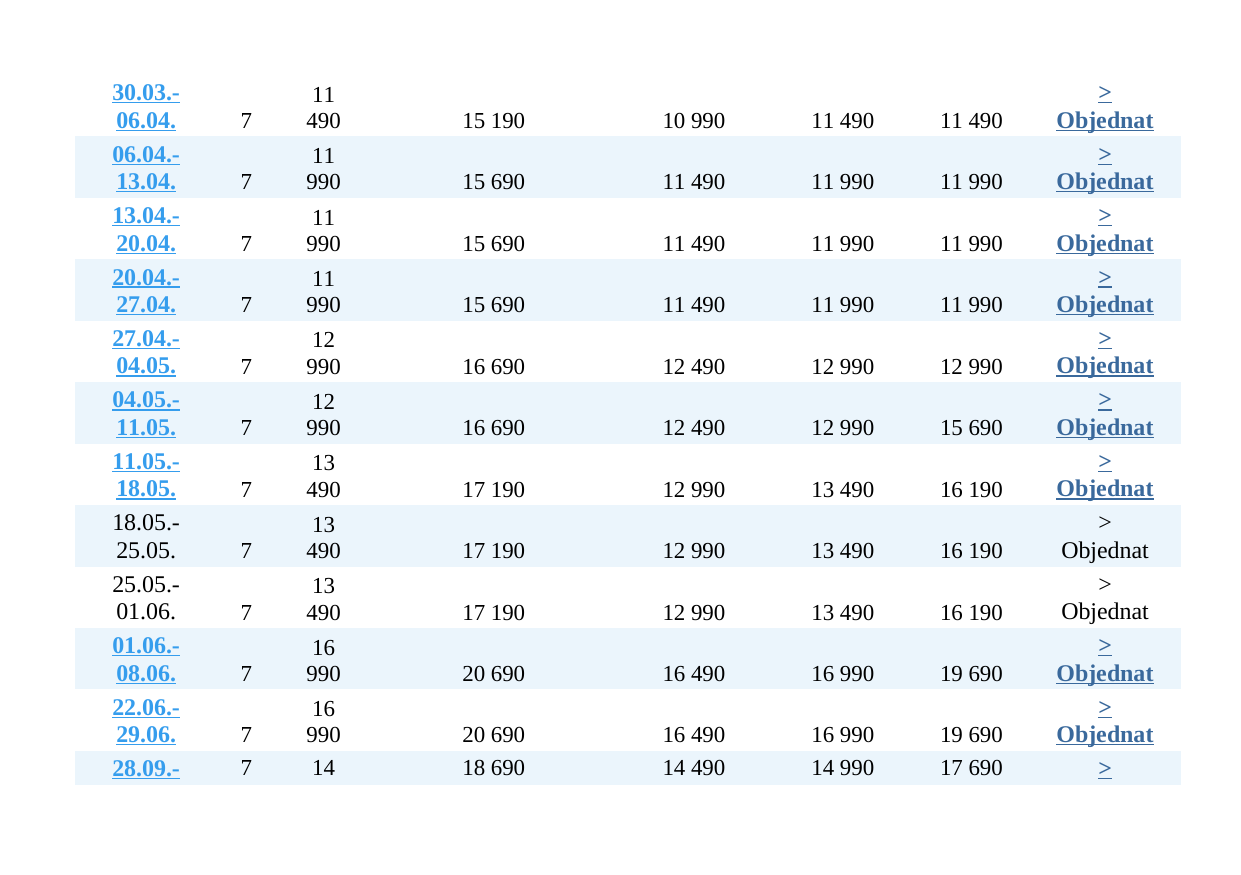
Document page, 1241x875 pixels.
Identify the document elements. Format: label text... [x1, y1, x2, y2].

table_cell 11 990 [914, 136, 1029, 198]
table_cell 7 [217, 751, 275, 785]
table_cell 15 690 [914, 382, 1029, 444]
table_cell > Objednat [1029, 567, 1181, 628]
table_cell 16 990 [275, 628, 371, 689]
table_cell > Objednat [1029, 690, 1181, 751]
table_cell 7 [217, 628, 275, 689]
table_cell 11 990 [914, 198, 1029, 259]
table_cell 17 190 [371, 505, 616, 567]
table_cell > Objednat [1029, 382, 1181, 444]
table_cell 06.04.- 13.04. [75, 136, 217, 198]
table_cell 12 990 [772, 382, 914, 444]
table_cell 28.09.- [75, 751, 217, 785]
table_cell 15 190 [371, 75, 616, 136]
table_cell 11 490 [616, 136, 772, 198]
table_cell > Objednat [1029, 321, 1181, 382]
table_cell 16 990 [275, 690, 371, 751]
table_cell 16 990 [772, 628, 914, 689]
table_cell 11 990 [772, 136, 914, 198]
table_cell 11 490 [772, 75, 914, 136]
table_cell 16 990 [772, 690, 914, 751]
table_cell 13 490 [772, 505, 914, 567]
table_cell 11 490 [275, 75, 371, 136]
table_cell 25.05.- 01.06. [75, 567, 217, 628]
table_cell 13 490 [275, 567, 371, 628]
table_cell > [1029, 751, 1181, 785]
table_cell 7 [217, 505, 275, 567]
table_cell 12 990 [275, 321, 371, 382]
table_cell 7 [217, 136, 275, 198]
table_cell 11 990 [275, 136, 371, 198]
table_cell 20 690 [371, 628, 616, 689]
table_cell 7 [217, 198, 275, 259]
table_cell 27.04.- 04.05. [75, 321, 217, 382]
table_cell 01.06.- 08.06. [75, 628, 217, 689]
table_cell 20.04.- 27.04. [75, 259, 217, 321]
table_cell 7 [217, 444, 275, 505]
table_cell 15 690 [371, 198, 616, 259]
table_cell 11.05.- 18.05. [75, 444, 217, 505]
table_cell 11 990 [914, 259, 1029, 321]
table_cell 15 690 [371, 136, 616, 198]
table_cell 7 [217, 259, 275, 321]
table_cell 10 990 [616, 75, 772, 136]
table_cell 20 690 [371, 690, 616, 751]
table_cell 11 990 [772, 259, 914, 321]
table_cell > Objednat [1029, 75, 1181, 136]
table_cell 7 [217, 567, 275, 628]
table_cell 19 690 [914, 690, 1029, 751]
table_cell 13 490 [772, 567, 914, 628]
table_cell 7 [217, 690, 275, 751]
table_cell 17 690 [914, 751, 1029, 785]
table_cell 11 490 [616, 259, 772, 321]
table_cell 15 690 [371, 259, 616, 321]
table_cell 16 190 [914, 505, 1029, 567]
table_cell 11 990 [772, 198, 914, 259]
table_cell 30.03.- 06.04. [75, 75, 217, 136]
table_cell 13 490 [275, 444, 371, 505]
table_cell 12 990 [616, 505, 772, 567]
table_cell > Objednat [1029, 198, 1181, 259]
table_cell > Objednat [1029, 505, 1181, 567]
table_cell 14 [275, 751, 371, 785]
table_cell 12 990 [616, 567, 772, 628]
table_cell 18 690 [371, 751, 616, 785]
table_cell 13 490 [772, 444, 914, 505]
table_cell 17 190 [371, 444, 616, 505]
table_cell 14 990 [772, 751, 914, 785]
table_cell 11 990 [275, 198, 371, 259]
table_cell > Objednat [1029, 136, 1181, 198]
table_cell 11 990 [275, 259, 371, 321]
table_cell 7 [217, 382, 275, 444]
table_cell 12 990 [914, 321, 1029, 382]
table_cell 17 190 [371, 567, 616, 628]
table_cell 19 690 [914, 628, 1029, 689]
table_cell 16 490 [616, 628, 772, 689]
table_cell 16 690 [371, 382, 616, 444]
table_cell 12 490 [616, 382, 772, 444]
table_cell 16 690 [371, 321, 616, 382]
table_cell 12 990 [616, 444, 772, 505]
table_cell 11 490 [914, 75, 1029, 136]
table_cell 13.04.- 20.04. [75, 198, 217, 259]
table_cell > Objednat [1029, 444, 1181, 505]
table_cell 12 990 [275, 382, 371, 444]
table_cell 12 490 [616, 321, 772, 382]
table_cell 7 [217, 75, 275, 136]
table_cell 11 490 [616, 198, 772, 259]
table_cell 16 190 [914, 444, 1029, 505]
table_cell 14 490 [616, 751, 772, 785]
table_cell 12 990 [772, 321, 914, 382]
table_cell > Objednat [1029, 259, 1181, 321]
table_cell > Objednat [1029, 628, 1181, 689]
table_cell 18.05.- 25.05. [75, 505, 217, 567]
table_cell 16 190 [914, 567, 1029, 628]
table_cell 22.06.- 29.06. [75, 690, 217, 751]
table_cell 04.05.- 11.05. [75, 382, 217, 444]
table_cell 13 490 [275, 505, 371, 567]
table_cell 16 490 [616, 690, 772, 751]
table_cell 7 [217, 321, 275, 382]
